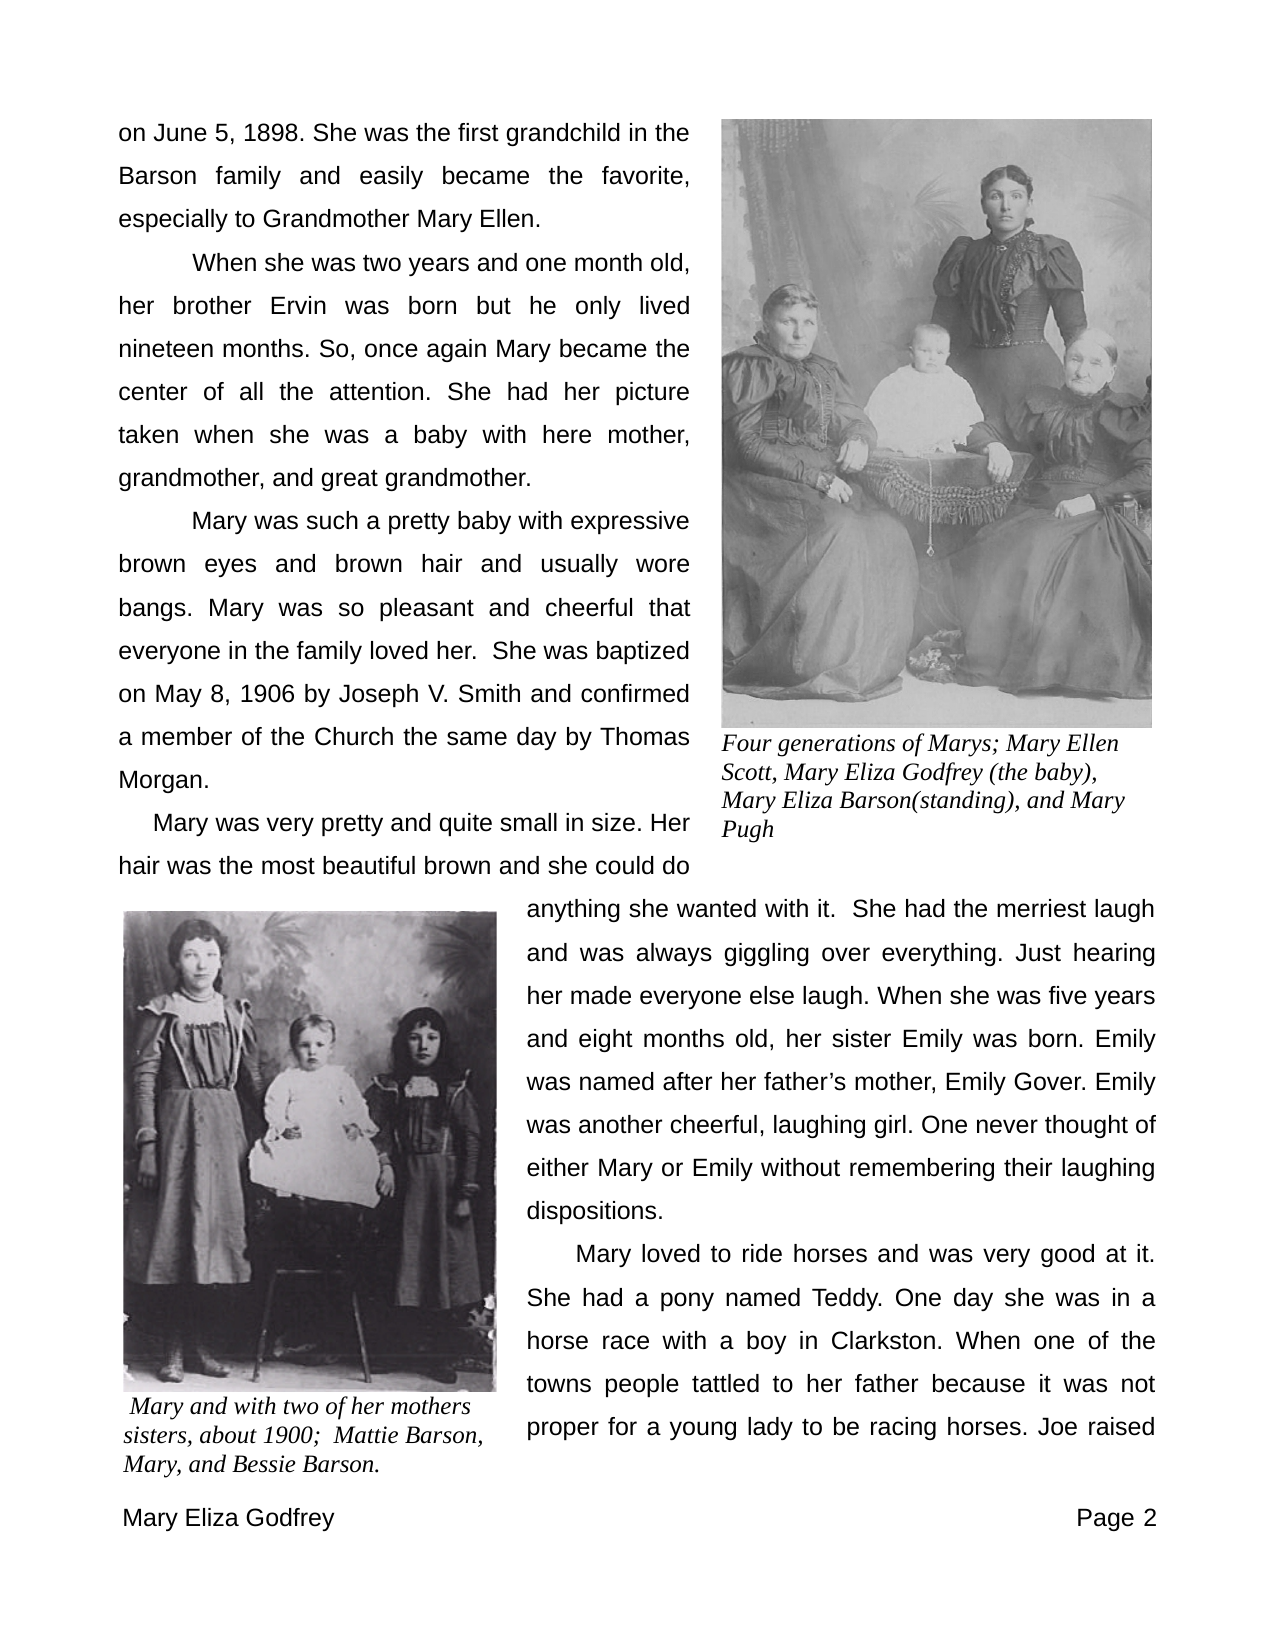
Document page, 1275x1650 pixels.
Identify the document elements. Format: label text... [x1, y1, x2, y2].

text Mary was such a pretty baby with expressive brown eyes and brown hair and usually wore bangs. Mary was so pleasant and cheerful that everyone in the family loved her. She was baptized on May 8, 1906 by Joseph V. Smith and confirmed a member of the Church the same day by Thomas Morgan. [118, 506, 721, 794]
text Mary and with two of her mothers sisters, about 1900; Mattie Barson, Mary, and Bessie Barson. [123, 1392, 496, 1477]
text on June 5, 1898. She was the first grandchild in the Barson family and easily became the favorite, especially to Grandmother Mary Ellen. [118, 118, 1157, 233]
text Four generations of Marys; Mary Ellen Scott, Mary Eliza Godfrey (the baby), Mary Eliza Barson(standing), and Mary Pugh [721, 728, 1152, 843]
text When she was two years and one month old, her brother Ervin was born but he only lived nineteen months. So, once again Mary became the center of all the attention. She had her picture taken when she was a baby with here mother, grandmother, and great grandmother. [118, 247, 721, 492]
text Mary loved to ride horses and was very good at it. She had a pony named Teddy. One day she was in a horse race with a boy in Clarkston. When one of the towns people tattled to her father because it was not proper for a young lady to be racing horses. Joe raised [496, 1239, 1157, 1441]
text Mary was very pretty and quite small in size. Her hair was the most beautiful brown and she could do anything she wanted with it. She had the merriest laugh and was always giggling over everything. Just hearing her made everyone else laugh. When she was five years and eight months old, her sister Emily was born. Emily was named after her father’s mother, Emily Gover. Emily was another cheerful, laughing girl. One never thought of either Mary or Emily without remembering their laughing dispositions. [118, 808, 1157, 1225]
picture [123, 911, 497, 1392]
picture [721, 119, 1152, 728]
